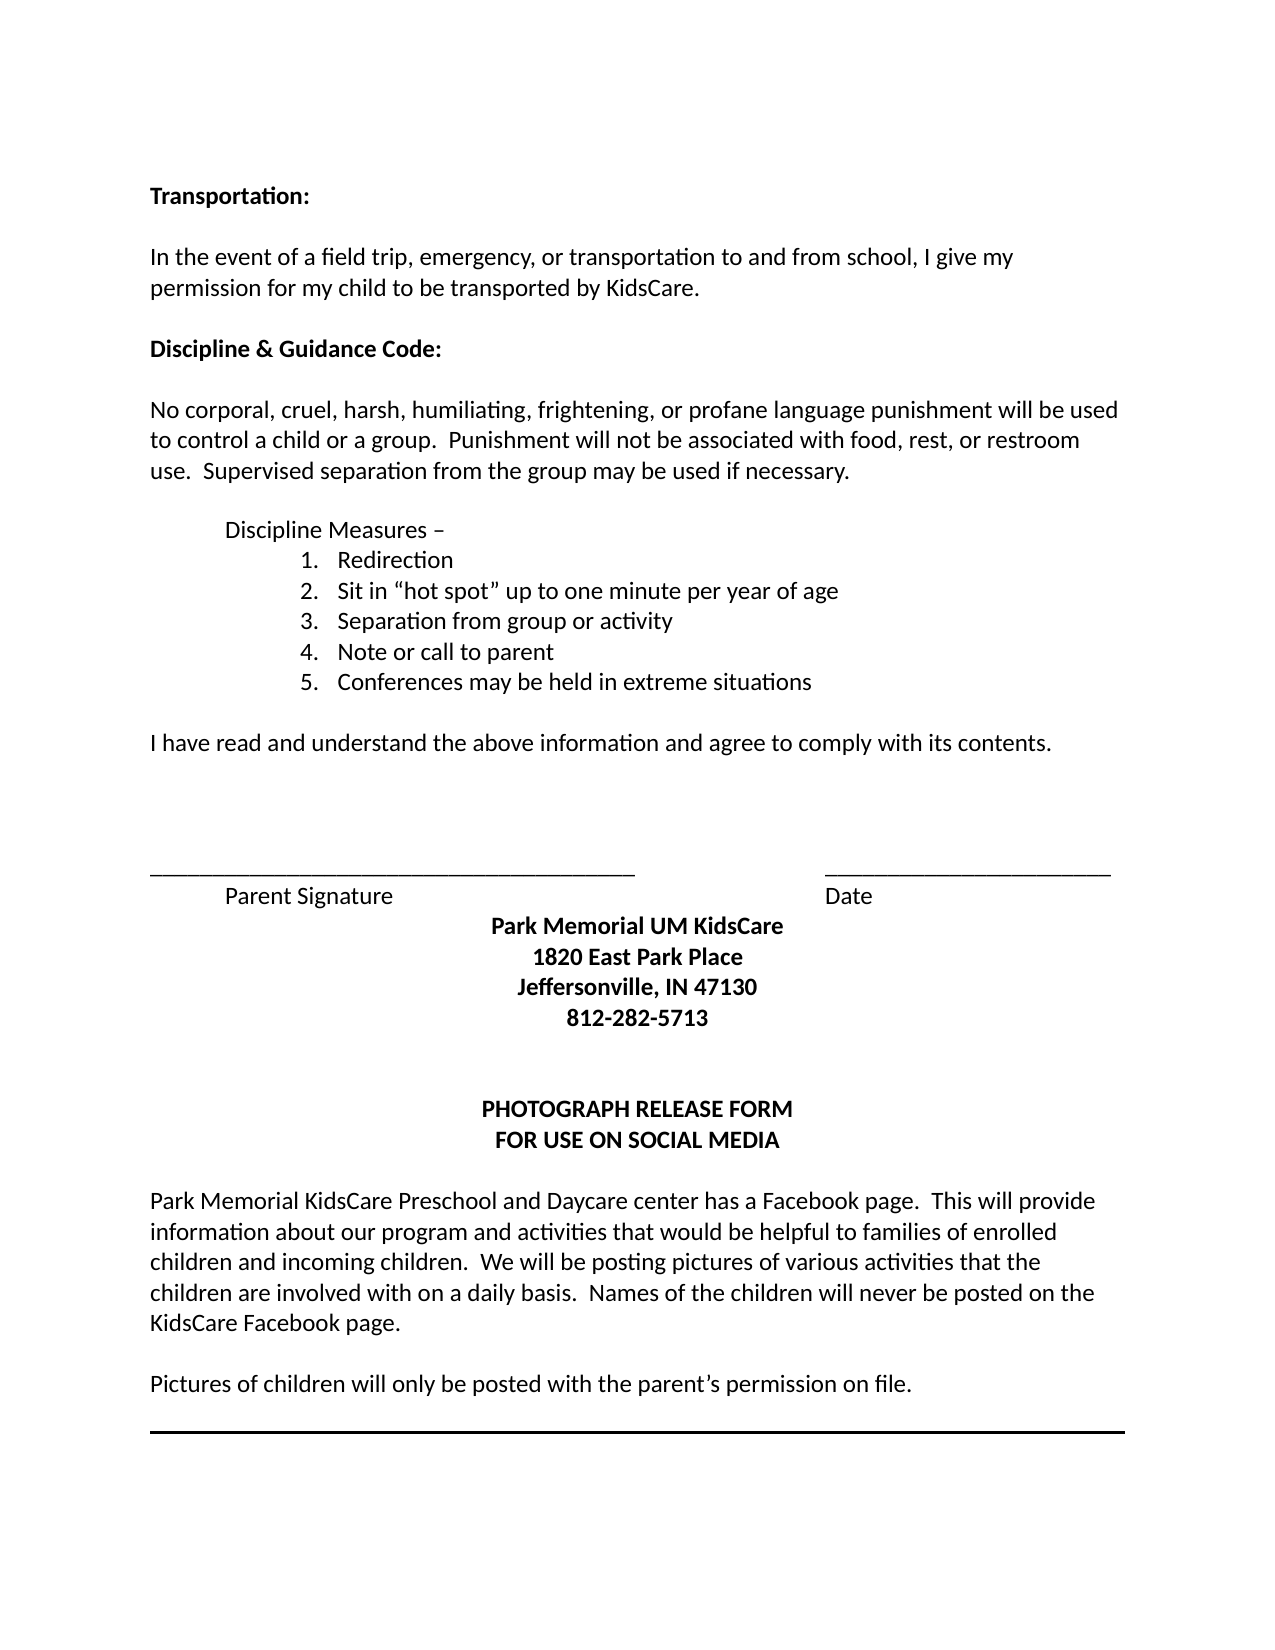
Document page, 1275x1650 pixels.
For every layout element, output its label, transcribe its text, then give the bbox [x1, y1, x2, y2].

text Discipline & Guidance Code: [150, 333, 1125, 364]
text Pictures of children will only be posted with the parent’s permission on file. [150, 1368, 1125, 1399]
list Sit in “hot spot” up to one minute per year of age [300, 575, 1125, 605]
list Conferences may be held in extreme situations [300, 666, 1125, 697]
list Separation from group or activity [300, 605, 1125, 636]
text I have read and understand the above information and agree to comply with its contents. [150, 727, 1125, 758]
text 812-282-5713 [150, 1002, 1125, 1033]
text PHOTOGRAPH RELEASE FORM [150, 1094, 1125, 1124]
list Redirection [300, 544, 1125, 575]
list Note or call to parent [300, 636, 1125, 666]
text Parent Signature Date [150, 880, 1125, 911]
text _______________________________________ _______________________ [150, 849, 1125, 880]
text FOR USE ON SOCIAL MEDIA [150, 1124, 1125, 1155]
text No corporal, cruel, harsh, humiliating, frightening, or profane language punishment will be used to control a child or a group. Punishment will not be associated with food, rest, or restroom use. Supervised separation from the group may be used if necessary. [150, 394, 1125, 486]
text Park Memorial UM KidsCare [150, 911, 1125, 941]
text In the event of a field trip, emergency, or transportation to and from school, I give my permission for my child to be transported by KidsCare. [150, 242, 1125, 303]
text Transportation: [150, 181, 1125, 211]
text 1820 East Park Place [150, 941, 1125, 972]
text Discipline Measures – [150, 514, 1125, 544]
text Park Memorial KidsCare Preschool and Daycare center has a Facebook page. This will provide information about our program and activities that would be helpful to families of enrolled children and incoming children. We will be posting pictures of various activities that the children are involved with on a daily basis. Names of the children will never be posted on the KidsCare Facebook page. [150, 1185, 1125, 1338]
text Jeffersonville, IN 47130 [150, 972, 1125, 1002]
